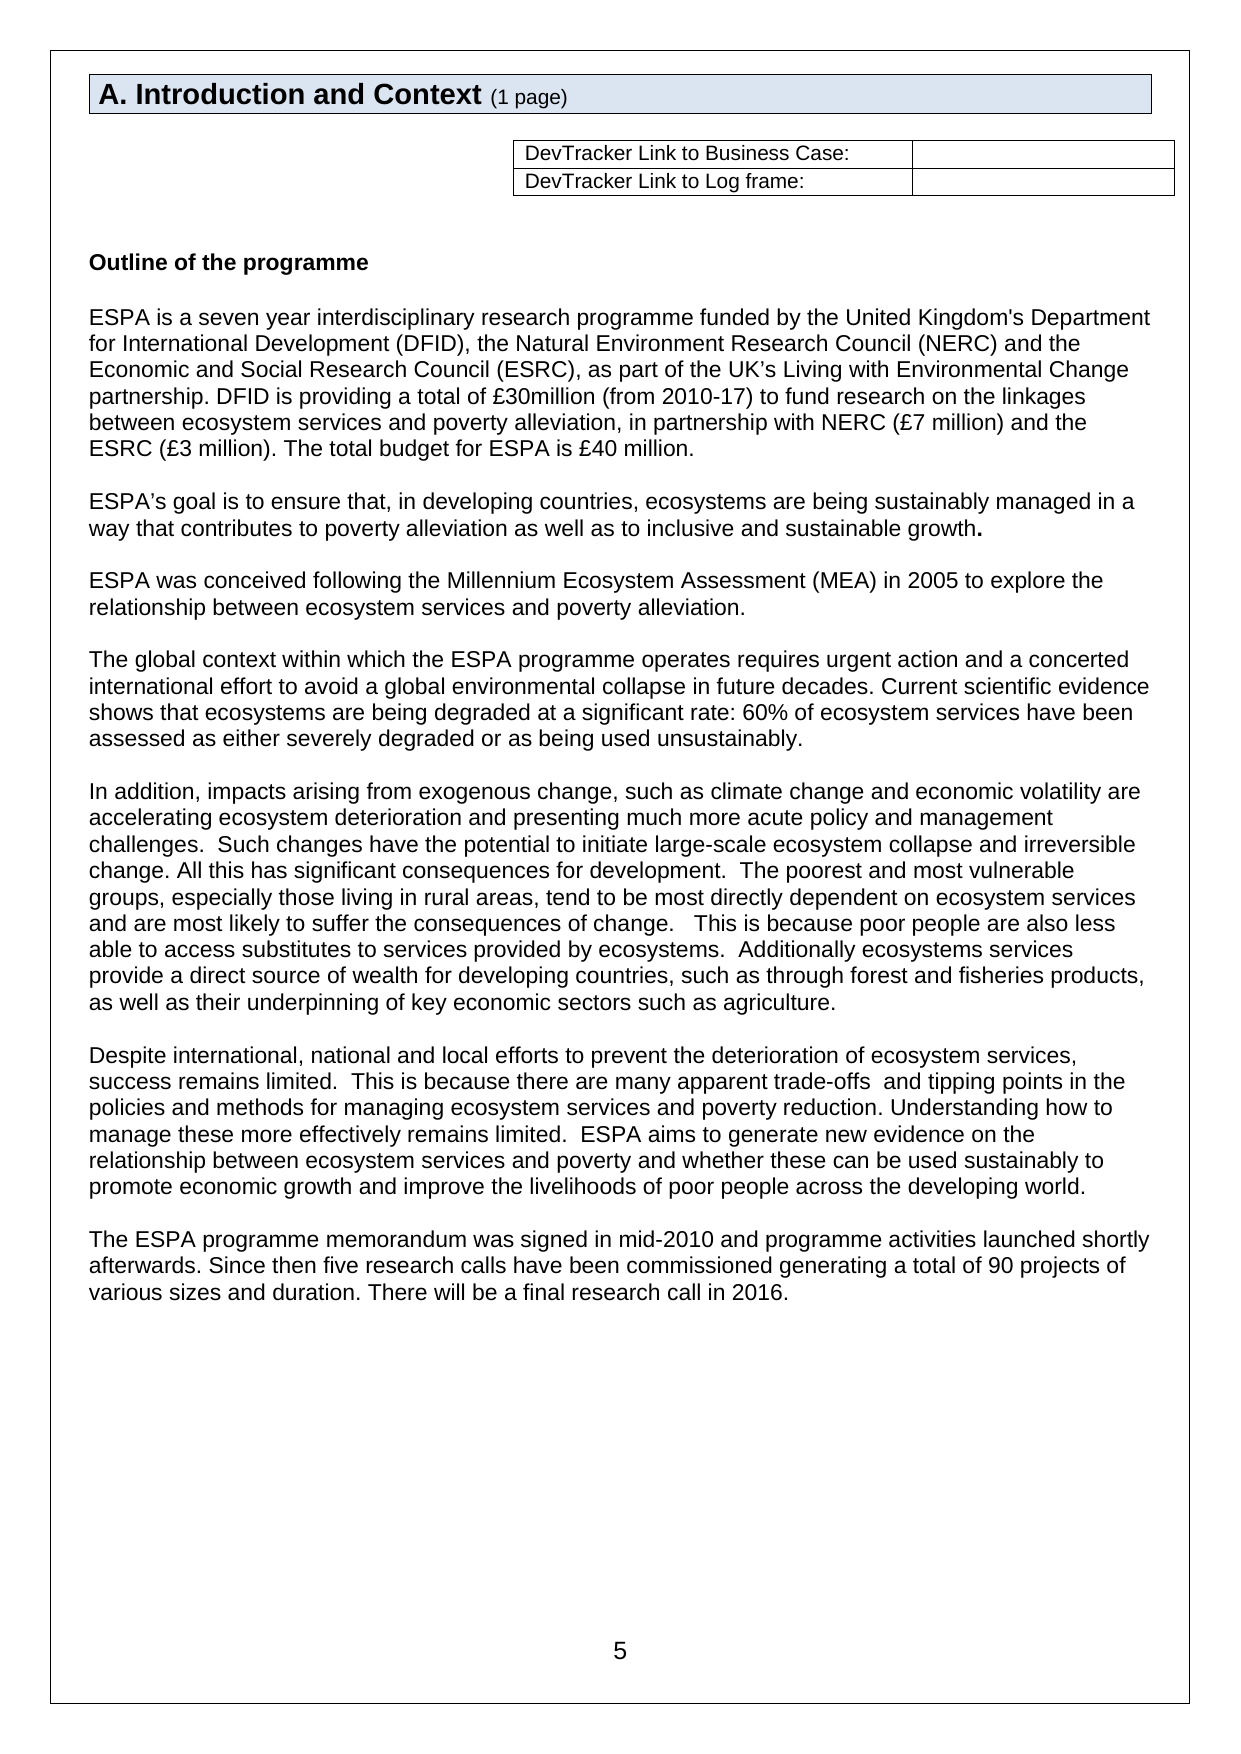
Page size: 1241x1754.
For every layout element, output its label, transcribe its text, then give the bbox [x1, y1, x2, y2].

text ESPA was conceived following the Millennium Ecosystem Assessment (MEA) in 2005 to explore the relationship between ecosystem services and poverty alleviation. [89, 567, 1152, 620]
text ESPA’s goal is to ensure that, in developing countries, ecosystems are being sustainably managed in a way that contributes to poverty alleviation as well as to inclusive and sustainable growth. [89, 488, 1152, 541]
text Despite international, national and local efforts to prevent the deterioration of ecosystem services, success remains limited. This is because there are many apparent trade-offs and tipping points in the policies and methods for managing ecosystem services and poverty reduction. Understanding how to manage these more effectively remains limited. ESPA aims to generate new evidence on the relationship between ecosystem services and poverty and whether these can be used sustainably to promote economic growth and improve the livelihoods of poor people across the developing world. [89, 1042, 1152, 1200]
text A. Introduction and Context (1 page) [90, 75, 1151, 113]
text ESPA is a seven year interdisciplinary research programme funded by the United Kingdom's Department for International Development (DFID), the Natural Environment Research Council (NERC) and the Economic and Social Research Council (ESRC), as part of the UK’s Living with Environmental Change partnership. DFID is providing a total of £30million (from 2010-17) to fund research on the linkages between ecosystem services and poverty alleviation, in partnership with NERC (£7 million) and the ESRC (£3 million). The total budget for ESPA is £40 million. [89, 304, 1152, 462]
text The ESPA programme memorandum was signed in mid-2010 and programme activities launched shortly afterwards. Since then five research calls have been commissioned generating a total of 90 projects of various sizes and duration. There will be a final research call in 2016. [89, 1226, 1152, 1305]
table_cell [913, 169, 1174, 195]
table_cell DevTracker Link to Log frame: [514, 169, 912, 195]
text The global context within which the ESPA programme operates requires urgent action and a concerted international effort to avoid a global environmental collapse in future decades. Current scientific evidence shows that ecosystems are being degraded at a significant rate: 60% of ecosystem services have been assessed as either severely degraded or as being used unsustainably. [89, 646, 1152, 752]
table_header [913, 141, 1174, 167]
text In addition, impacts arising from exogenous change, such as climate change and economic volatility are accelerating ecosystem deterioration and presenting much more acute policy and management challenges. Such changes have the potential to initiate large-scale ecosystem collapse and irreversible change. All this has significant consequences for development. The poorest and most vulnerable groups, especially those living in rural areas, tend to be most directly dependent on ecosystem services and are most likely to suffer the consequences of change. This is because poor people are also less able to access substitutes to services provided by ecosystems. Additionally ecosystems services provide a direct source of wealth for developing countries, such as through forest and fisheries products, as well as their underpinning of key economic sectors such as agriculture. [89, 778, 1152, 1015]
table_header DevTracker Link to Business Case: [514, 141, 912, 167]
text Outline of the programme [89, 248, 1152, 275]
